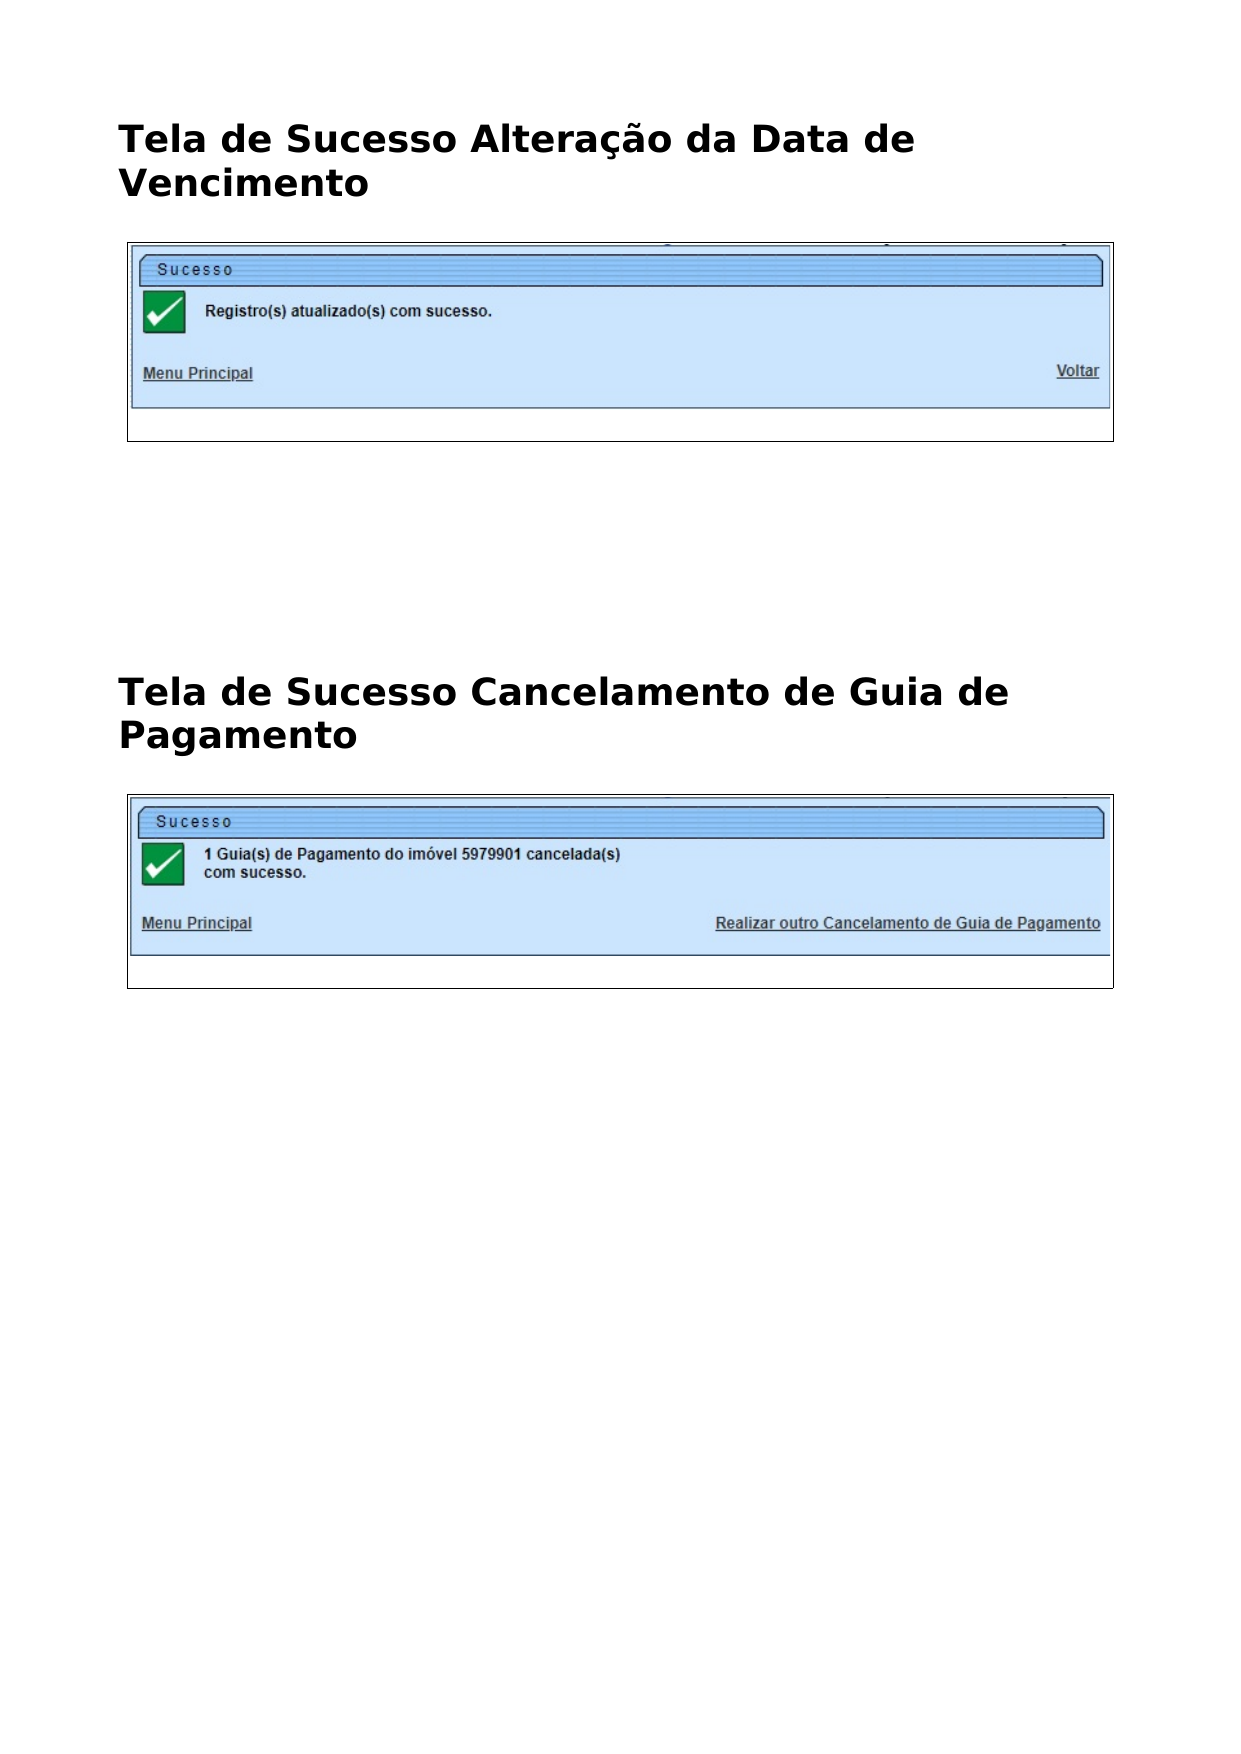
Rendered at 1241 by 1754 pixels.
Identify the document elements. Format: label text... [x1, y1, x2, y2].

subtitle Tela de Sucesso Alteração da Data de Vencimento [118, 118, 1122, 205]
picture [129, 244, 1111, 410]
table_header [128, 243, 1113, 441]
picture [129, 797, 1111, 956]
subtitle Tela de Sucesso Cancelamento de Guia de Pagamento [118, 671, 1122, 758]
table_header [128, 795, 1113, 988]
